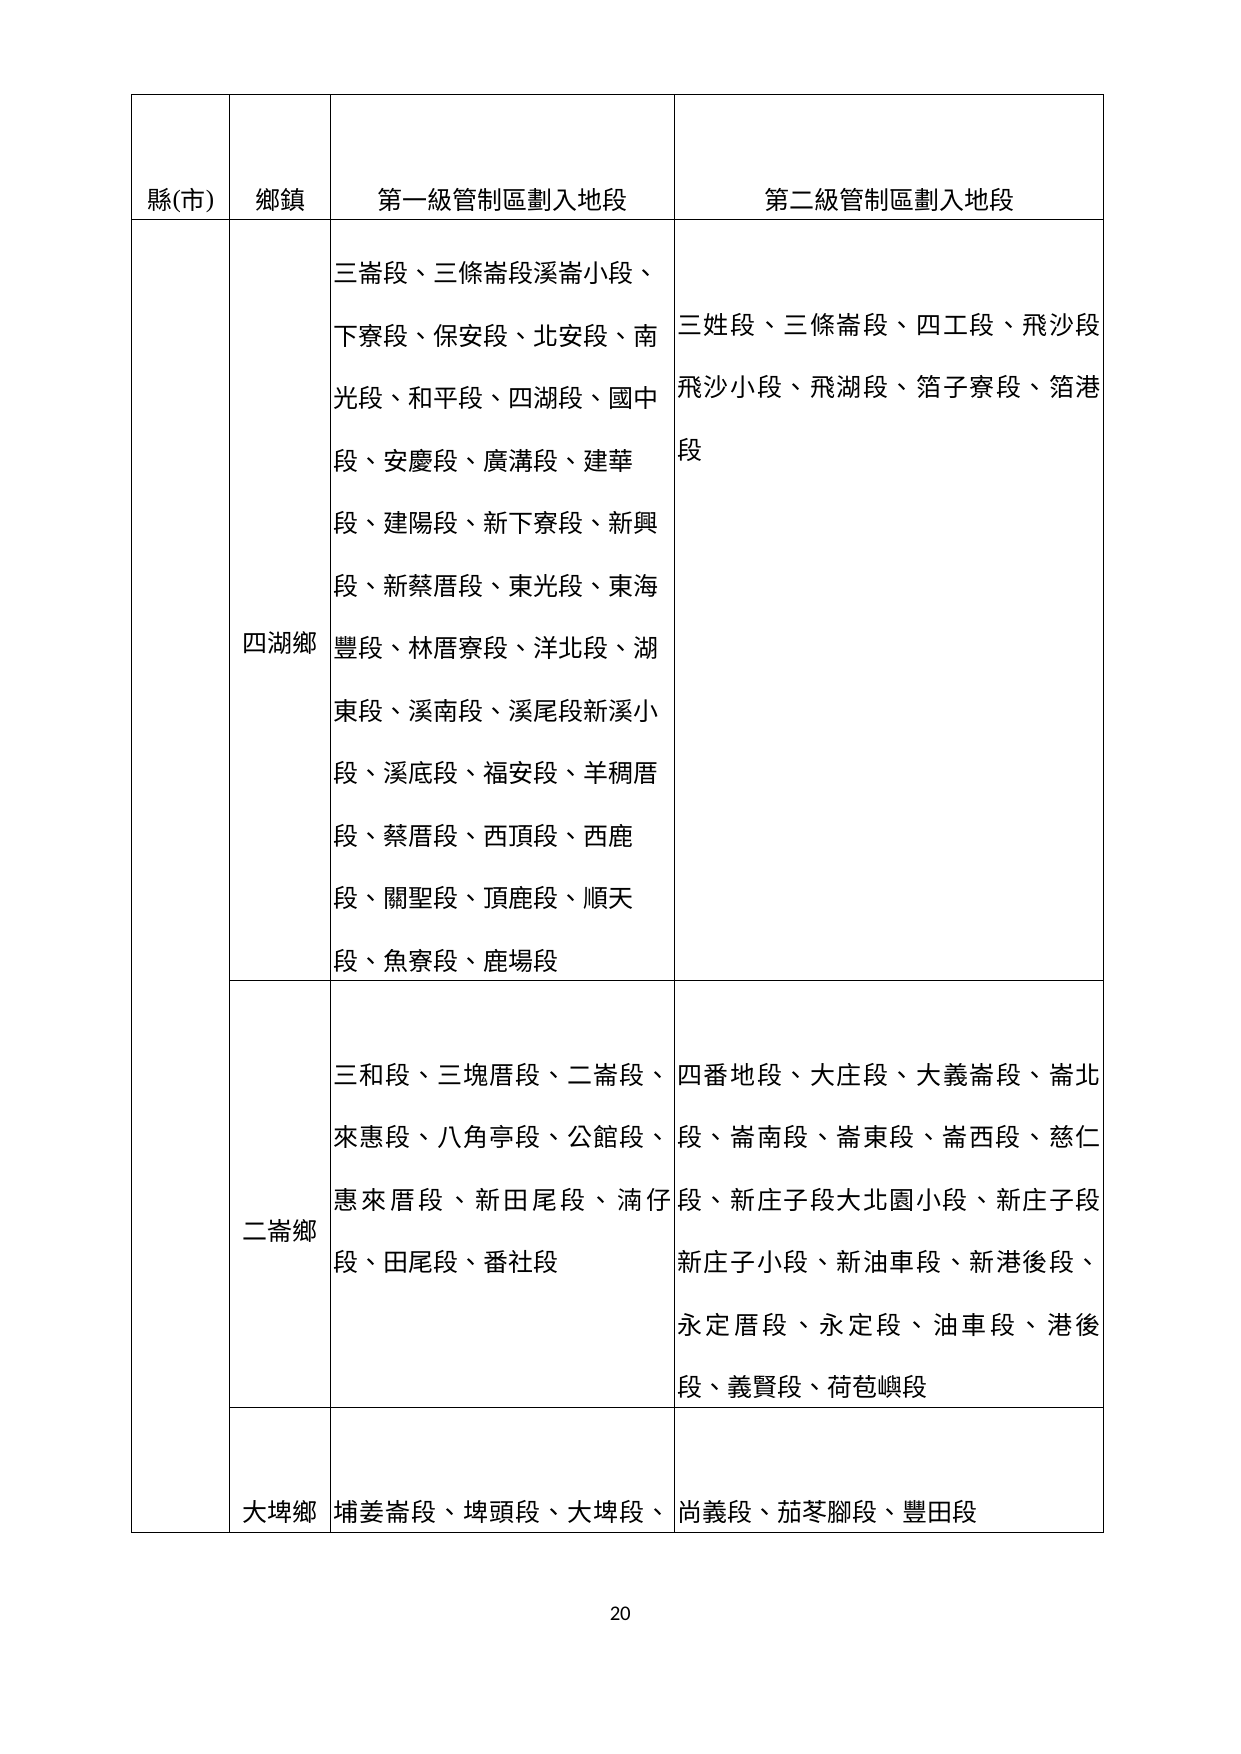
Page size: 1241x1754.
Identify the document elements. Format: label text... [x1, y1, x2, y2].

table_cell 四湖鄉 [230, 220, 330, 980]
table_header 縣(市) [132, 95, 229, 219]
table_cell [1104, 980, 1109, 1407]
table_cell [1104, 1407, 1109, 1532]
table_cell 大埤鄉 [230, 1408, 330, 1532]
table_cell 四番地段、大庄段、大義崙段、崙北段、崙南段、崙東段、崙西段、慈仁段、新庄子段大北園小段、新庄子段新庄子小段、新油車段、新港後段、永定厝段、永定段、油車段、港後段、義賢段、荷苞嶼段 [675, 981, 1103, 1407]
table_header 第二級管制區劃入地段 [675, 95, 1103, 219]
table_header 第一級管制區劃入地段 [331, 95, 674, 219]
table_header [1104, 94, 1109, 219]
table_cell [132, 220, 229, 1532]
table_cell 三崙段、三條崙段溪崙小段、下寮段、保安段、北安段、南光段、和平段、四湖段、國中段、安慶段、廣溝段、建華段、建陽段、新下寮段、新興段、新蔡厝段、東光段、東海豐段、林厝寮段、洋北段、湖東段、溪南段、溪尾段新溪小段、溪底段、福安段、羊稠厝段、蔡厝段、西頂段、西鹿段、關聖段、頂鹿段、順天段、魚寮段、鹿場段 [331, 220, 674, 980]
table_cell 三姓段、三條崙段、四工段、飛沙段飛沙小段、飛湖段、箔子寮段、箔港段 [675, 220, 1103, 980]
table_cell [1104, 219, 1109, 980]
table_cell 二崙鄉 [230, 981, 330, 1407]
table_cell 三和段、三塊厝段、二崙段、來惠段、八角亭段、公館段、惠來厝段、新田尾段、湳仔段、田尾段、番社段 [331, 981, 674, 1407]
table_header 鄉鎮 [230, 95, 330, 219]
table_cell 埔姜崙段、埤頭段、大埤段、 [331, 1408, 674, 1532]
table_cell 尚義段、茄苳腳段、豐田段 [675, 1408, 1103, 1532]
